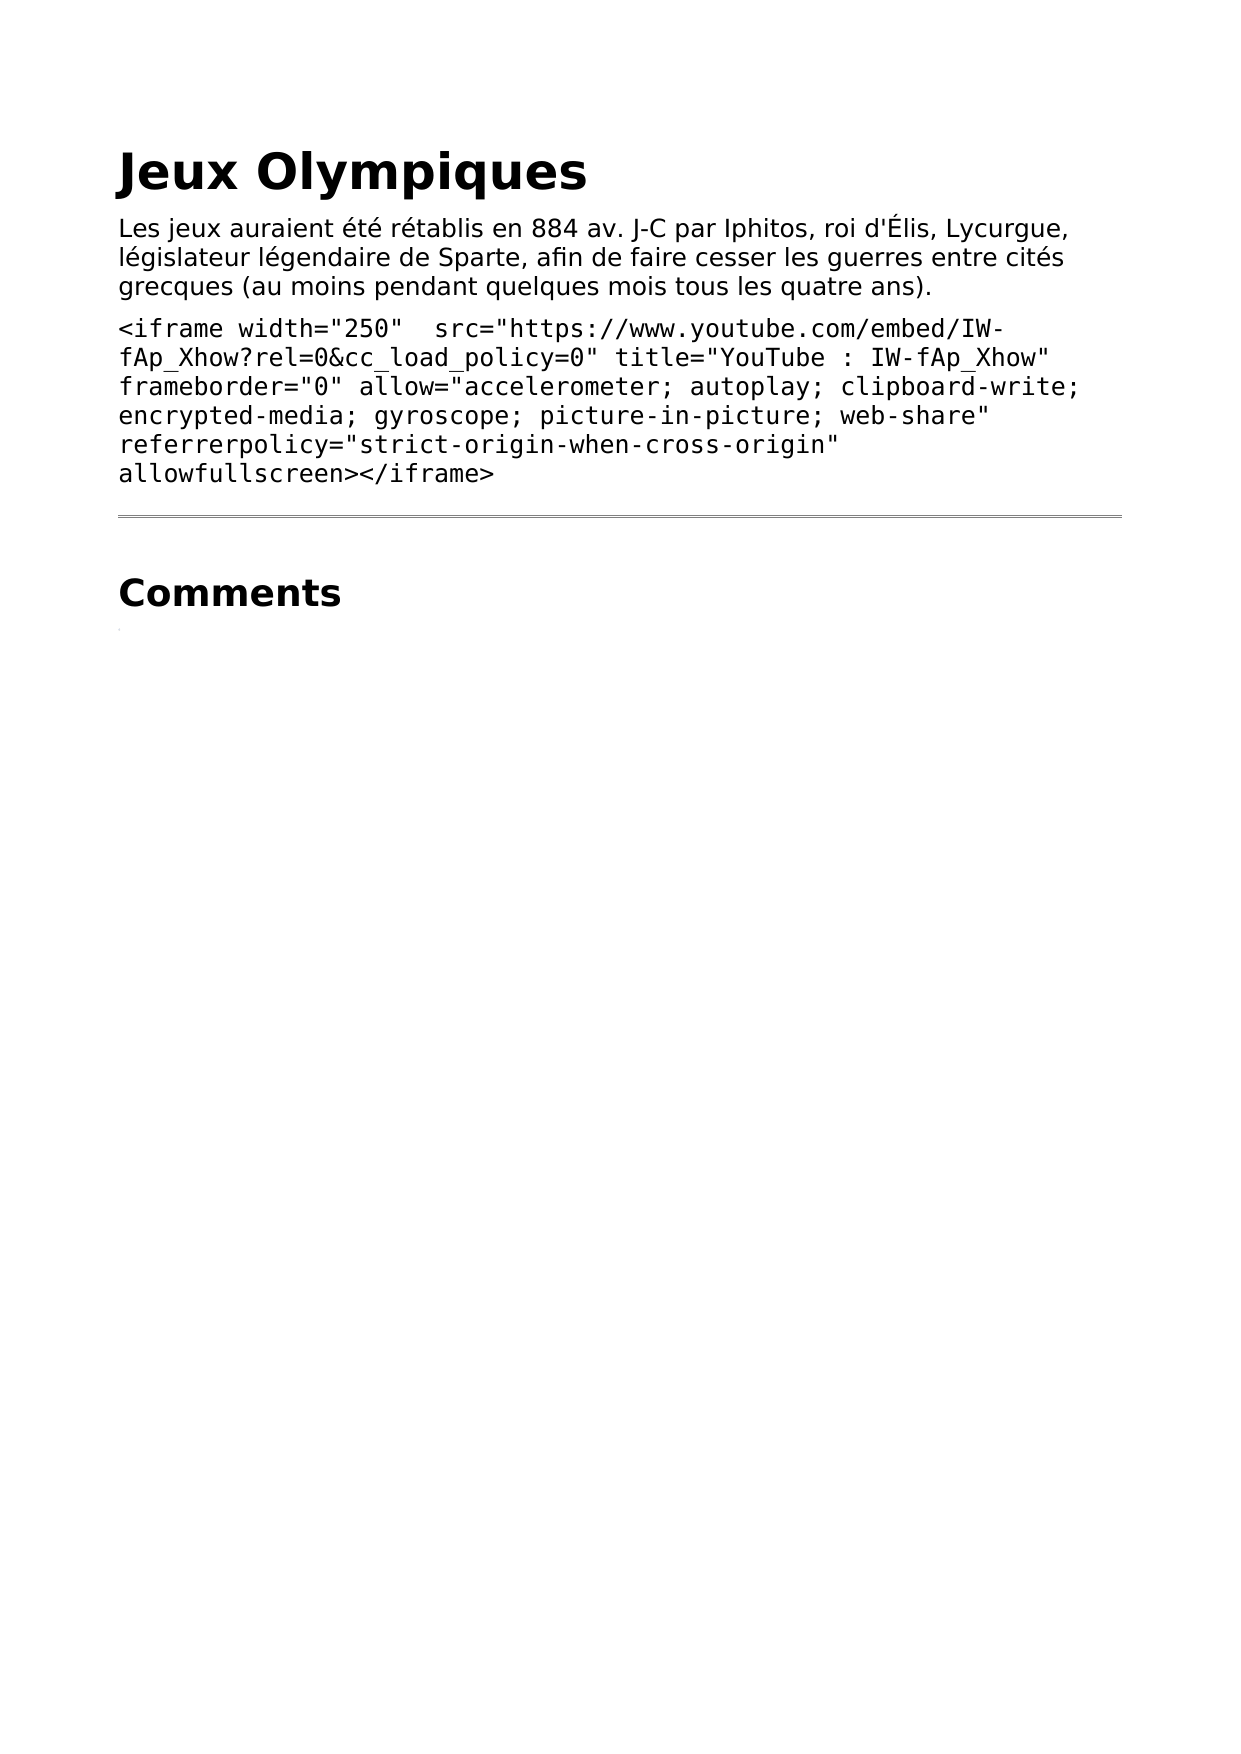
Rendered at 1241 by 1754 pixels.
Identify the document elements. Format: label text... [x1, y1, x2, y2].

subtitle Jeux Olympiques [118, 143, 1122, 201]
text Les jeux auraient été rétablis en 884 av. J-C par Iphitos, roi d'Élis, Lycurgue, législateur légendaire de Sparte, afin de faire cesser les guerres entre cités grecques (au moins pendant quelques mois tous les quatre ans). [118, 214, 1122, 301]
text <iframe width="250" src="https://www.youtube.com/embed/IW-fAp_Xhow?rel=0&cc_load_policy=0" title="YouTube : IW-fAp_Xhow" frameborder="0" allow="accelerometer; autoplay; clipboard-write; encrypted-media; gyroscope; picture-in-picture; web-share" referrerpolicy="strict-origin-when-cross-origin" allowfullscreen></iframe> [118, 314, 1122, 489]
subtitle Comments [118, 572, 1122, 616]
